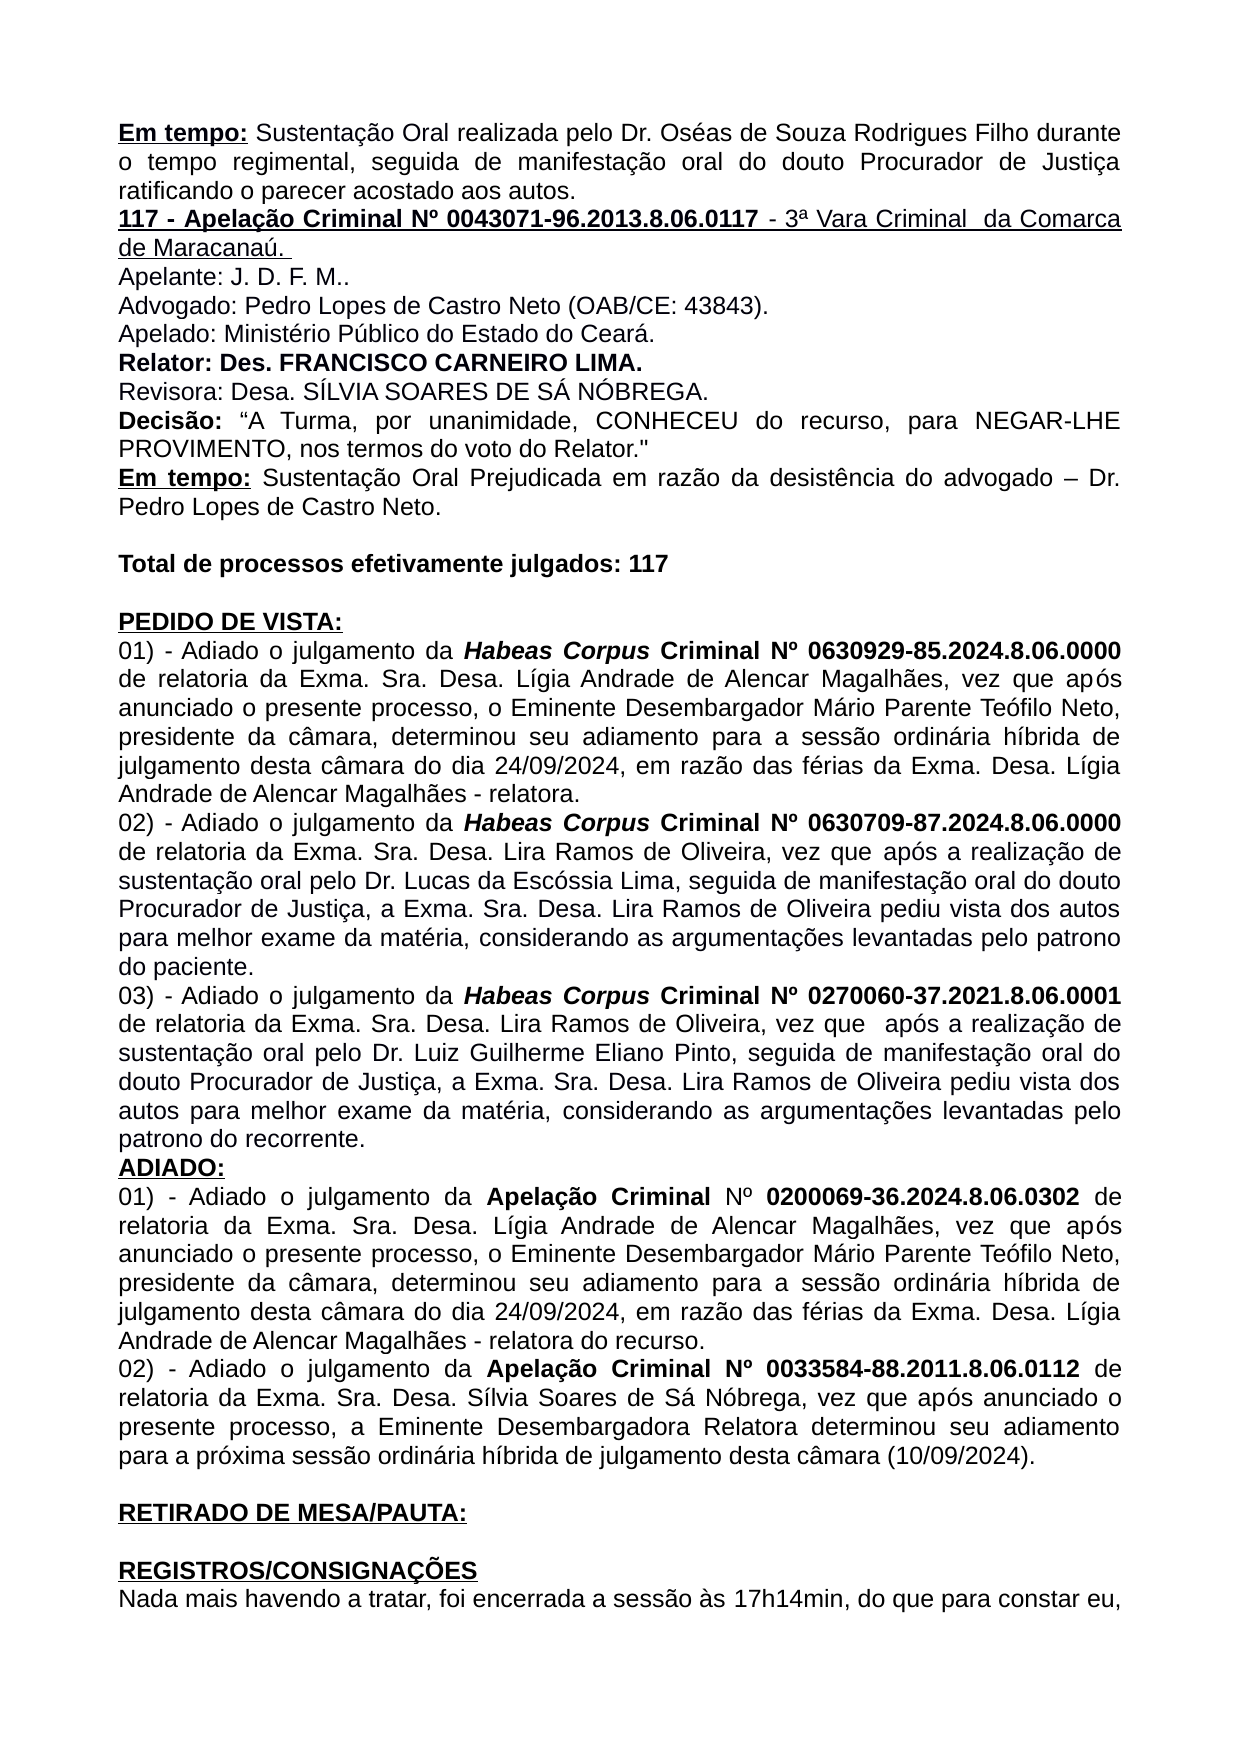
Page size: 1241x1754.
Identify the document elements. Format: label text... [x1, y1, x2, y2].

text 03) - Adiado o julgamento da Habeas Corpus Criminal Nº 0270060-37.2021.8.06.0001 de relatoria da Exma. Sra. Desa. Lira Ramos de Oliveira, vez que após a realização de sustentação oral pelo Dr. Luiz Guilherme Eliano Pinto, seguida de manifestação oral do douto Procurador de Justiça, a Exma. Sra. Desa. Lira Ramos de Oliveira pediu vista dos autos para melhor exame da matéria, considerando as argumentações levantadas pelo patrono do recorrente. [118, 981, 1122, 1153]
text 02) - Adiado o julgamento da Apelação Criminal Nº 0033584-88.2011.8.06.0112 de relatoria da Exma. Sra. Desa. Sílvia Soares de Sá Nóbrega, vez que após anunciado o presente processo, a Eminente Desembargadora Relatora determinou seu adiamento para a próxima sessão ordinária híbrida de julgamento desta câmara (10/09/2024). [118, 1354, 1122, 1469]
text PEDIDO DE VISTA: [118, 607, 1122, 636]
text 01) - Adiado o julgamento da Apelação Criminal Nº 0200069-36.2024.8.06.0302 de relatoria da Exma. Sra. Desa. Lígia Andrade de Alencar Magalhães, vez que após anunciado o presente processo, o Eminente Desembargador Mário Parente Teófilo Neto, presidente da câmara, determinou seu adiamento para a sessão ordinária híbrida de julgamento desta câmara do dia 24/09/2024, em razão das férias da Exma. Desa. Lígia Andrade de Alencar Magalhães - relatora do recurso. [118, 1182, 1122, 1354]
text ADIADO: [118, 1153, 1122, 1182]
text REGISTROS/CONSIGNAÇÕES [118, 1556, 1122, 1584]
text RETIRADO DE MESA/PAUTA: [118, 1498, 1122, 1527]
text Advogado: Pedro Lopes de Castro Neto (OAB/CE: 43843). [118, 291, 1122, 319]
text 117 - Apelação Criminal Nº 0043071-96.2013.8.06.0117 - 3ª Vara Criminal da Comarca [118, 204, 1122, 229]
text Total de processos efetivamente julgados: 117 [118, 549, 1122, 578]
text Relator: Des. FRANCISCO CARNEIRO LIMA. [118, 348, 1122, 377]
text Revisora: Desa. SÍLVIA SOARES DE SÁ NÓBREGA. [118, 377, 1122, 406]
text Em tempo: Sustentação Oral Prejudicada em razão da desistência do advogado – Dr. Pedro Lopes de Castro Neto. [118, 463, 1122, 521]
text Em tempo: Sustentação Oral realizada pelo Dr. Oséas de Souza Rodrigues Filho durante o tempo regimental, seguida de manifestação oral do douto Procurador de Justiça ratificando o parecer acostado aos autos. [118, 118, 1122, 204]
text de Maracanaú. [118, 231, 1122, 262]
text 02) - Adiado o julgamento da Habeas Corpus Criminal Nº 0630709-87.2024.8.06.0000 de relatoria da Exma. Sra. Desa. Lira Ramos de Oliveira, vez que após a realização de sustentação oral pelo Dr. Lucas da Escóssia Lima, seguida de manifestação oral do douto Procurador de Justiça, a Exma. Sra. Desa. Lira Ramos de Oliveira pediu vista dos autos para melhor exame da matéria, considerando as argumentações levantadas pelo patrono do paciente. [118, 808, 1122, 981]
text Apelado: Ministério Público do Estado do Ceará. [118, 319, 1122, 348]
text Apelante: J. D. F. M.. [118, 262, 1122, 291]
text 01) - Adiado o julgamento da Habeas Corpus Criminal Nº 0630929-85.2024.8.06.0000 de relatoria da Exma. Sra. Desa. Lígia Andrade de Alencar Magalhães, vez que após anunciado o presente processo, o Eminente Desembargador Mário Parente Teófilo Neto, presidente da câmara, determinou seu adiamento para a sessão ordinária híbrida de julgamento desta câmara do dia 24/09/2024, em razão das férias da Exma. Desa. Lígia Andrade de Alencar Magalhães - relatora. [118, 636, 1122, 808]
text Decisão: “A Turma, por unanimidade, CONHECEU do recurso, para NEGAR-LHE PROVIMENTO, nos termos do voto do Relator." [118, 406, 1122, 463]
text Nada mais havendo a tratar, foi encerrada a sessão às 17h14min, do que para constar eu, [118, 1584, 1122, 1613]
